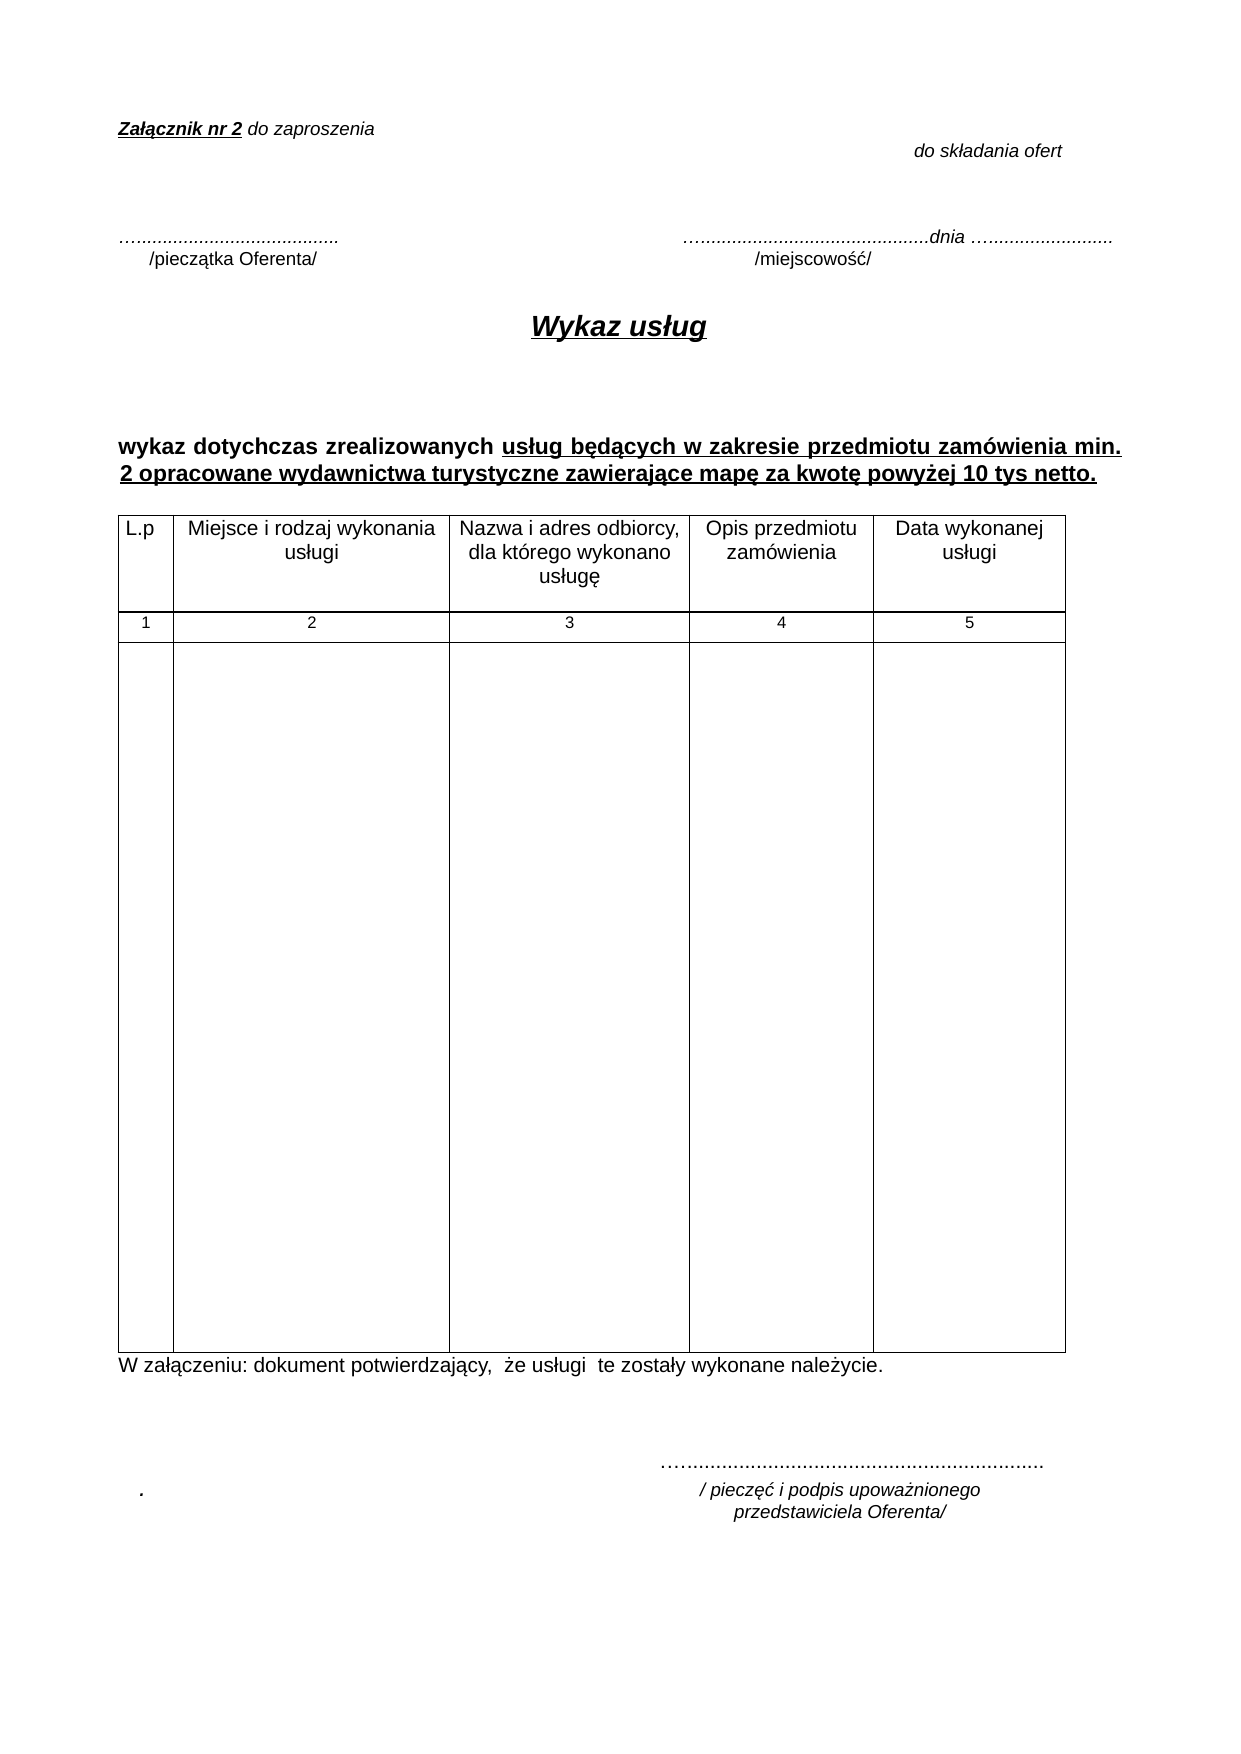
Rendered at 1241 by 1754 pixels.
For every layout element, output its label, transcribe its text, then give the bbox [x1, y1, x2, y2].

table_cell [874, 643, 1065, 1352]
table_header Miejsce i rodzaj wykonania usługi [174, 516, 449, 611]
table_cell 3 [450, 613, 689, 642]
table_header Nazwa i adres odbiorcy, dla którego wykonano usługę [450, 516, 689, 611]
text do składania ofert [118, 140, 1122, 161]
text W załączeniu: dokument potwierdzający, że usługi te zostały wykonane należycie. [118, 1353, 1122, 1377]
table_cell 4 [690, 613, 873, 642]
text . / pieczęć i podpis upoważnionego przedstawiciela Oferenta/ [118, 1472, 1122, 1523]
table_cell 2 [174, 613, 449, 642]
table_header Data wykonanej usługi [874, 516, 1065, 611]
text .….............................................................. [118, 1424, 1122, 1472]
table_cell 1 [119, 613, 173, 642]
text …....................................... …............................................dnia …........................ [118, 226, 1122, 247]
text wykaz dotychczas zrealizowanych usług będących w zakresie przedmiotu zamówienia min. 2 opracowane wydawnictwa turystyczne zawierające mapę za kwotę powyżej 10 tys netto. [118, 433, 1122, 486]
table_cell 5 [874, 613, 1065, 642]
table_cell [119, 643, 173, 1352]
text /pieczątka Oferenta/ /miejscowość/ [118, 247, 1122, 269]
table_header L.p [119, 516, 173, 611]
table_cell [690, 643, 873, 1352]
table_cell [174, 643, 449, 1352]
text Załącznik nr 2 do zaproszenia [118, 118, 1122, 140]
text Wykaz usług [118, 308, 1122, 342]
table_cell [450, 643, 689, 1352]
table_header Opis przedmiotu zamówienia [690, 516, 873, 611]
